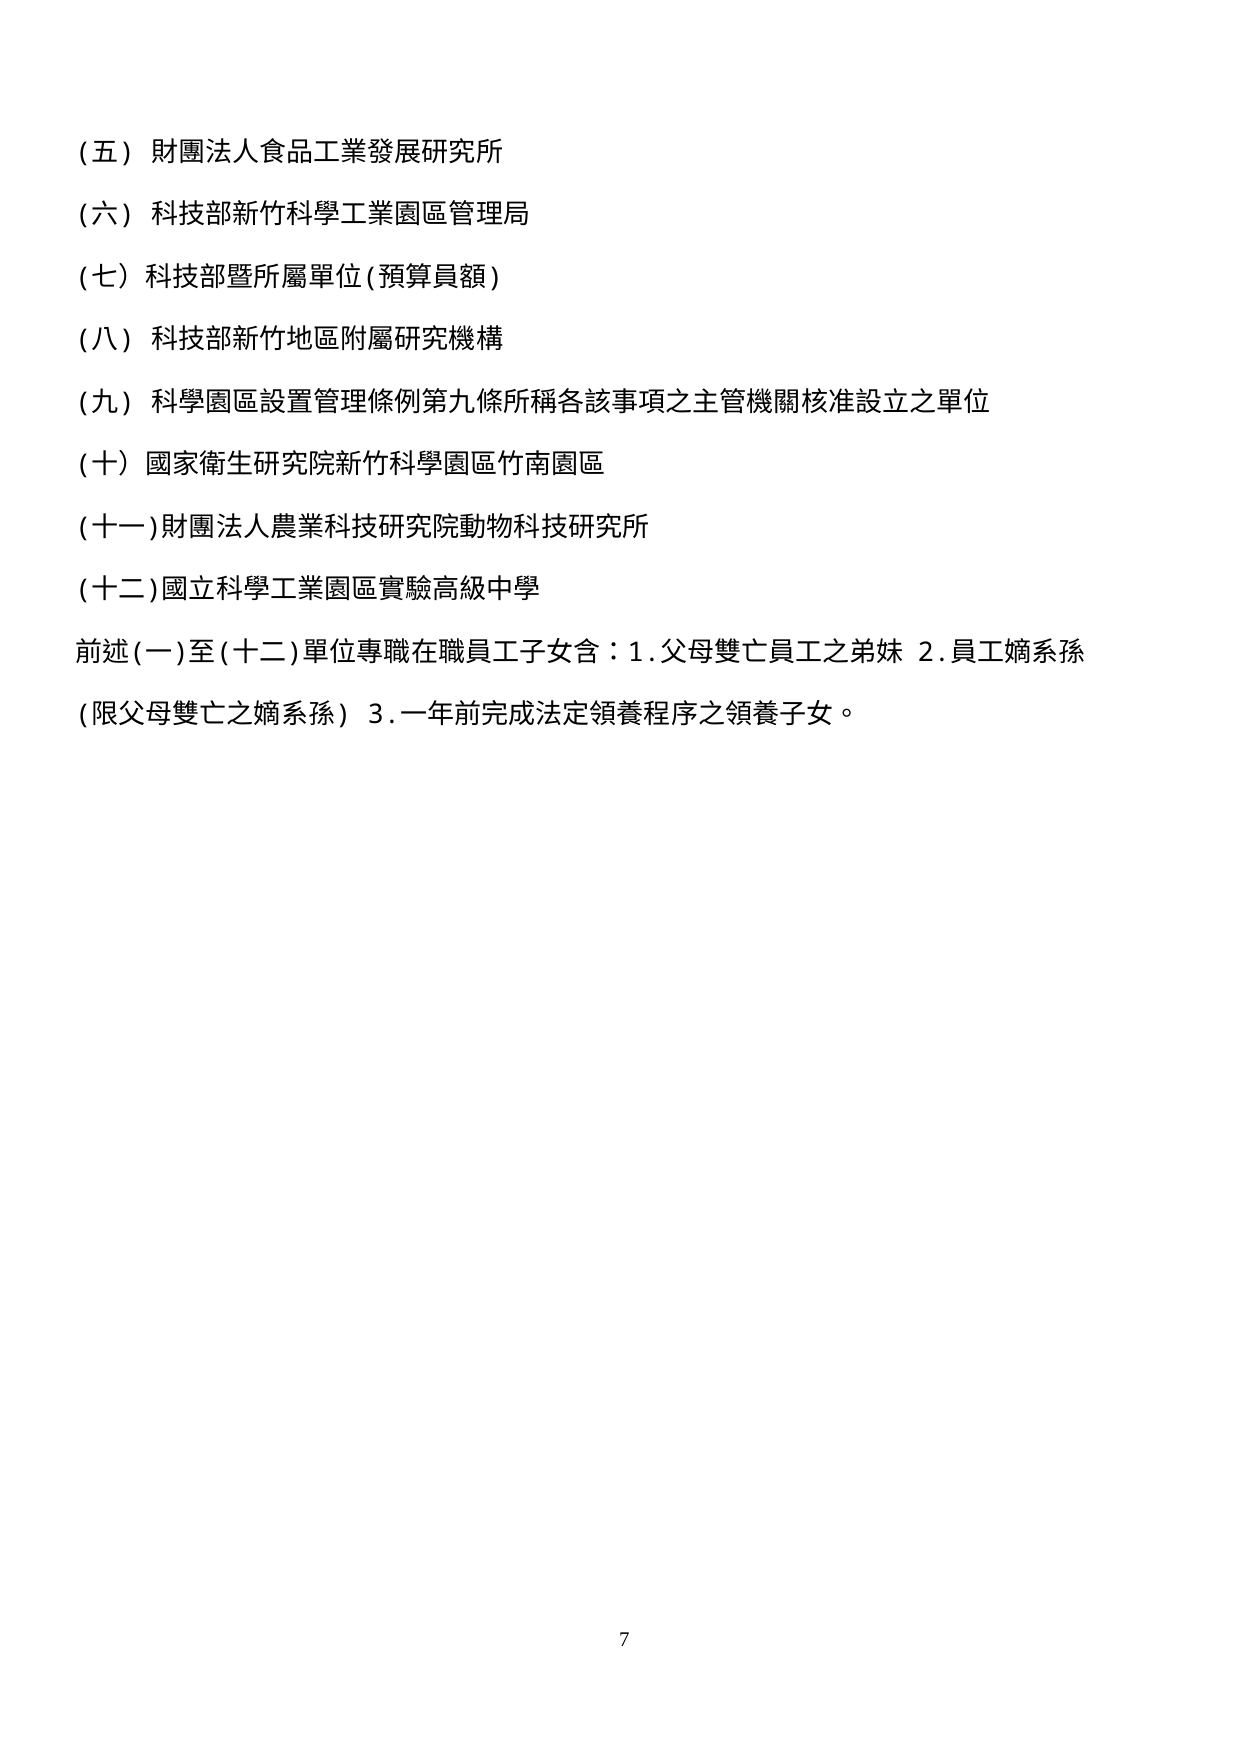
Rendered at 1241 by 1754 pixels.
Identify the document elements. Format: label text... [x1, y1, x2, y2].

text (八) 科技部新竹地區附屬研究機構 [75, 295, 1173, 358]
text (限父母雙亡之嫡系孫) 3.一年前完成法定領養程序之領養子女。 [75, 670, 1173, 733]
text (十一)財團法人農業科技研究院動物科技研究所 [75, 483, 1173, 545]
text (五) 財團法人食品工業發展研究所 [75, 108, 1173, 170]
text (十）國家衛生研究院新竹科學園區竹南園區 [75, 420, 1173, 483]
text (十二)國立科學工業園區實驗高級中學 [75, 545, 1173, 608]
text 前述(一)至(十二)單位專職在職員工子女含：1.父母雙亡員工之弟妹 2.員工嫡系孫 [75, 608, 1173, 670]
text (六) 科技部新竹科學工業園區管理局 [75, 170, 1173, 233]
text (七）科技部暨所屬單位(預算員額) [75, 233, 1173, 295]
text (九) 科學園區設置管理條例第九條所稱各該事項之主管機關核准設立之單位 [75, 358, 1173, 420]
